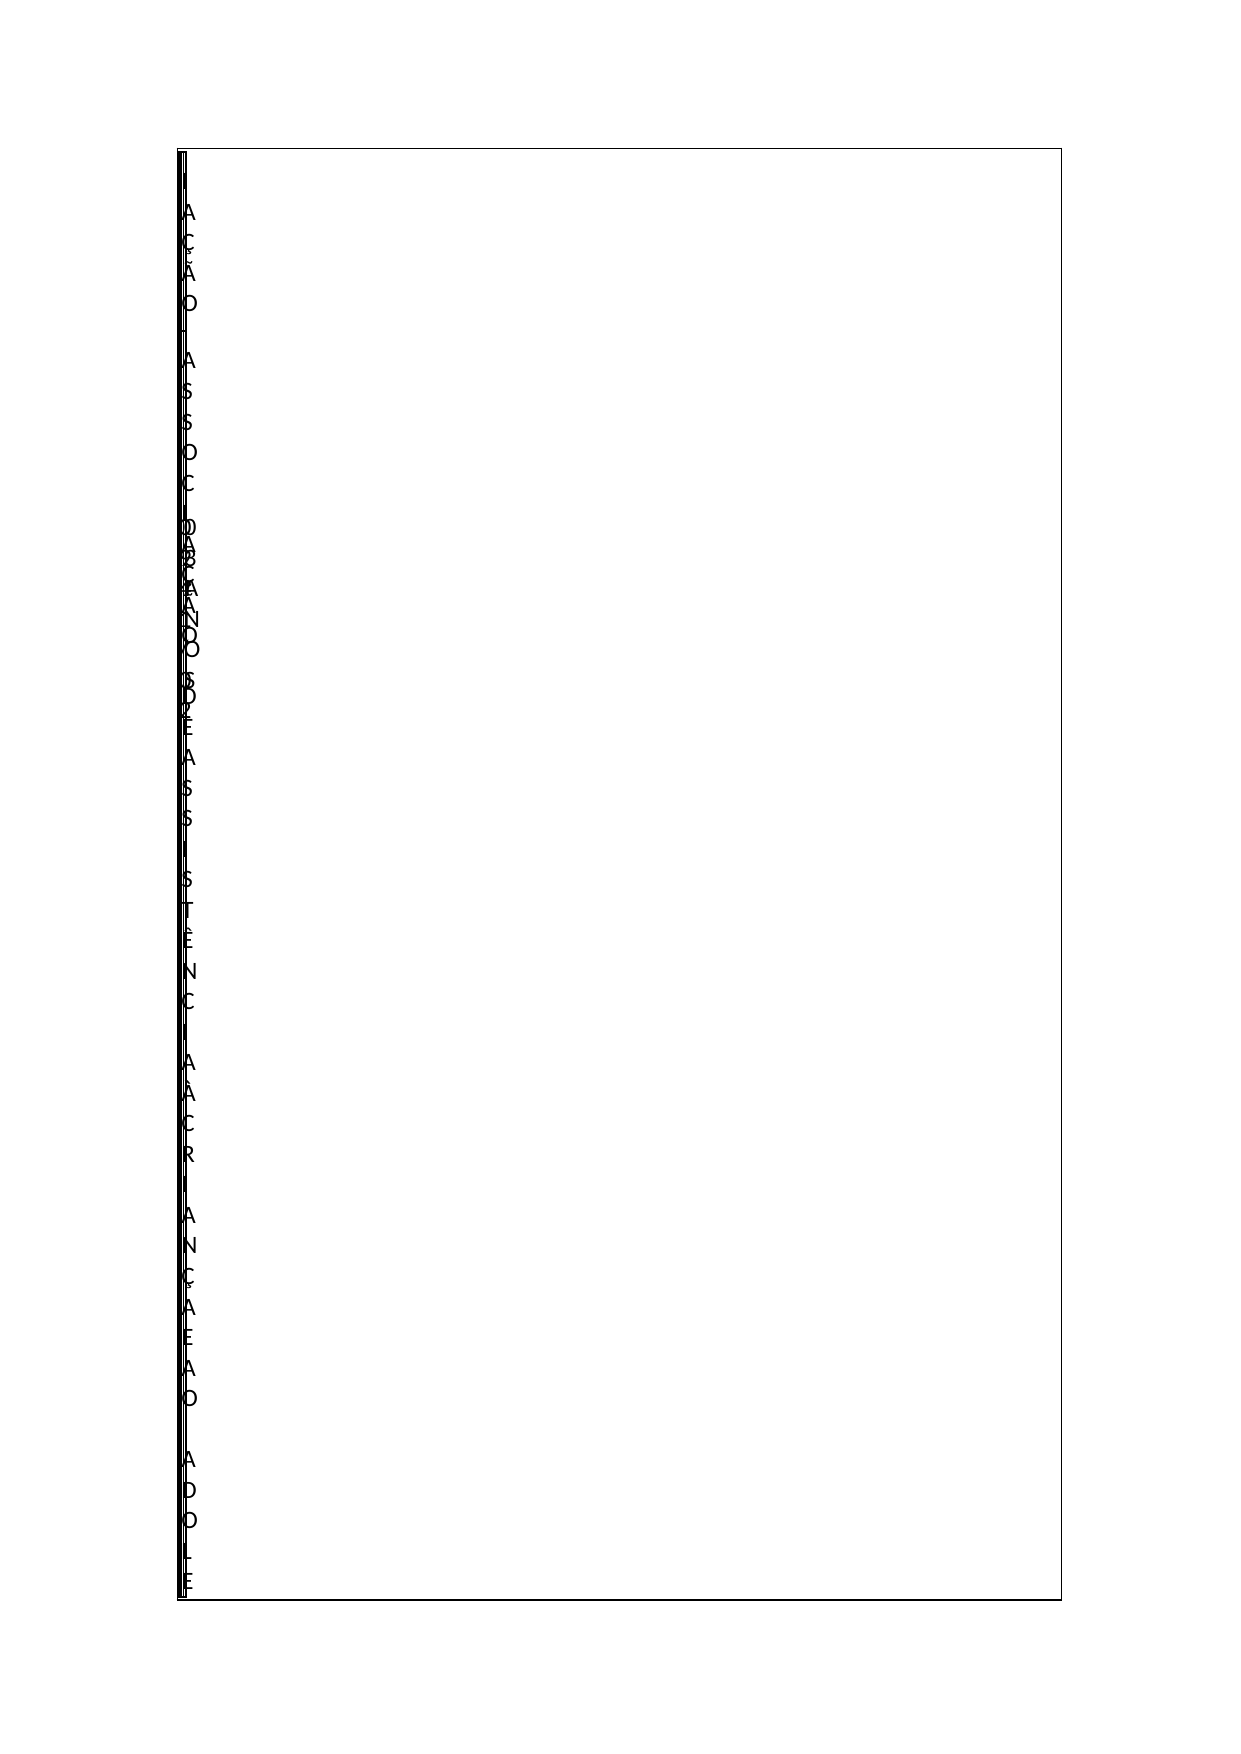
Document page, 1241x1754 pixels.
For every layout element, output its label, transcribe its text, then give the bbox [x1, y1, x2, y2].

table_header 1.CPR Concessão e renovação de registros no CMDCA - Processo SEI nº 6074.2020/0002439-1 A seguintes organizações aguardam referendo para concessão ou renovação de seus registros: Encaminhamento: Considerando contemplado o quórum mínimo necessário para aprovação, conforme Regimento Interno do CMDCA, Maioria Simples, os registros foram aprovados e serão publicados em Diário Oficial do Município. Conselheiro Carlos Nambu se abstém, considerando que a organização a qual representa consta no rol apresentado. Considerando o atual estado emergencial do município (Decreto nº 59.283/20) e a Publicação nº 050/CMDCA-SP/2020, que versa sobre a suspensão das atividades presenciais até o final do período de emergência no município, visando também garantir a segurança de todos, a publicação e declaração serão encaminhados por email e servirão como comprovante de renovação e/ou concessão de registro para as organizações. [178, 149, 1061, 1599]
